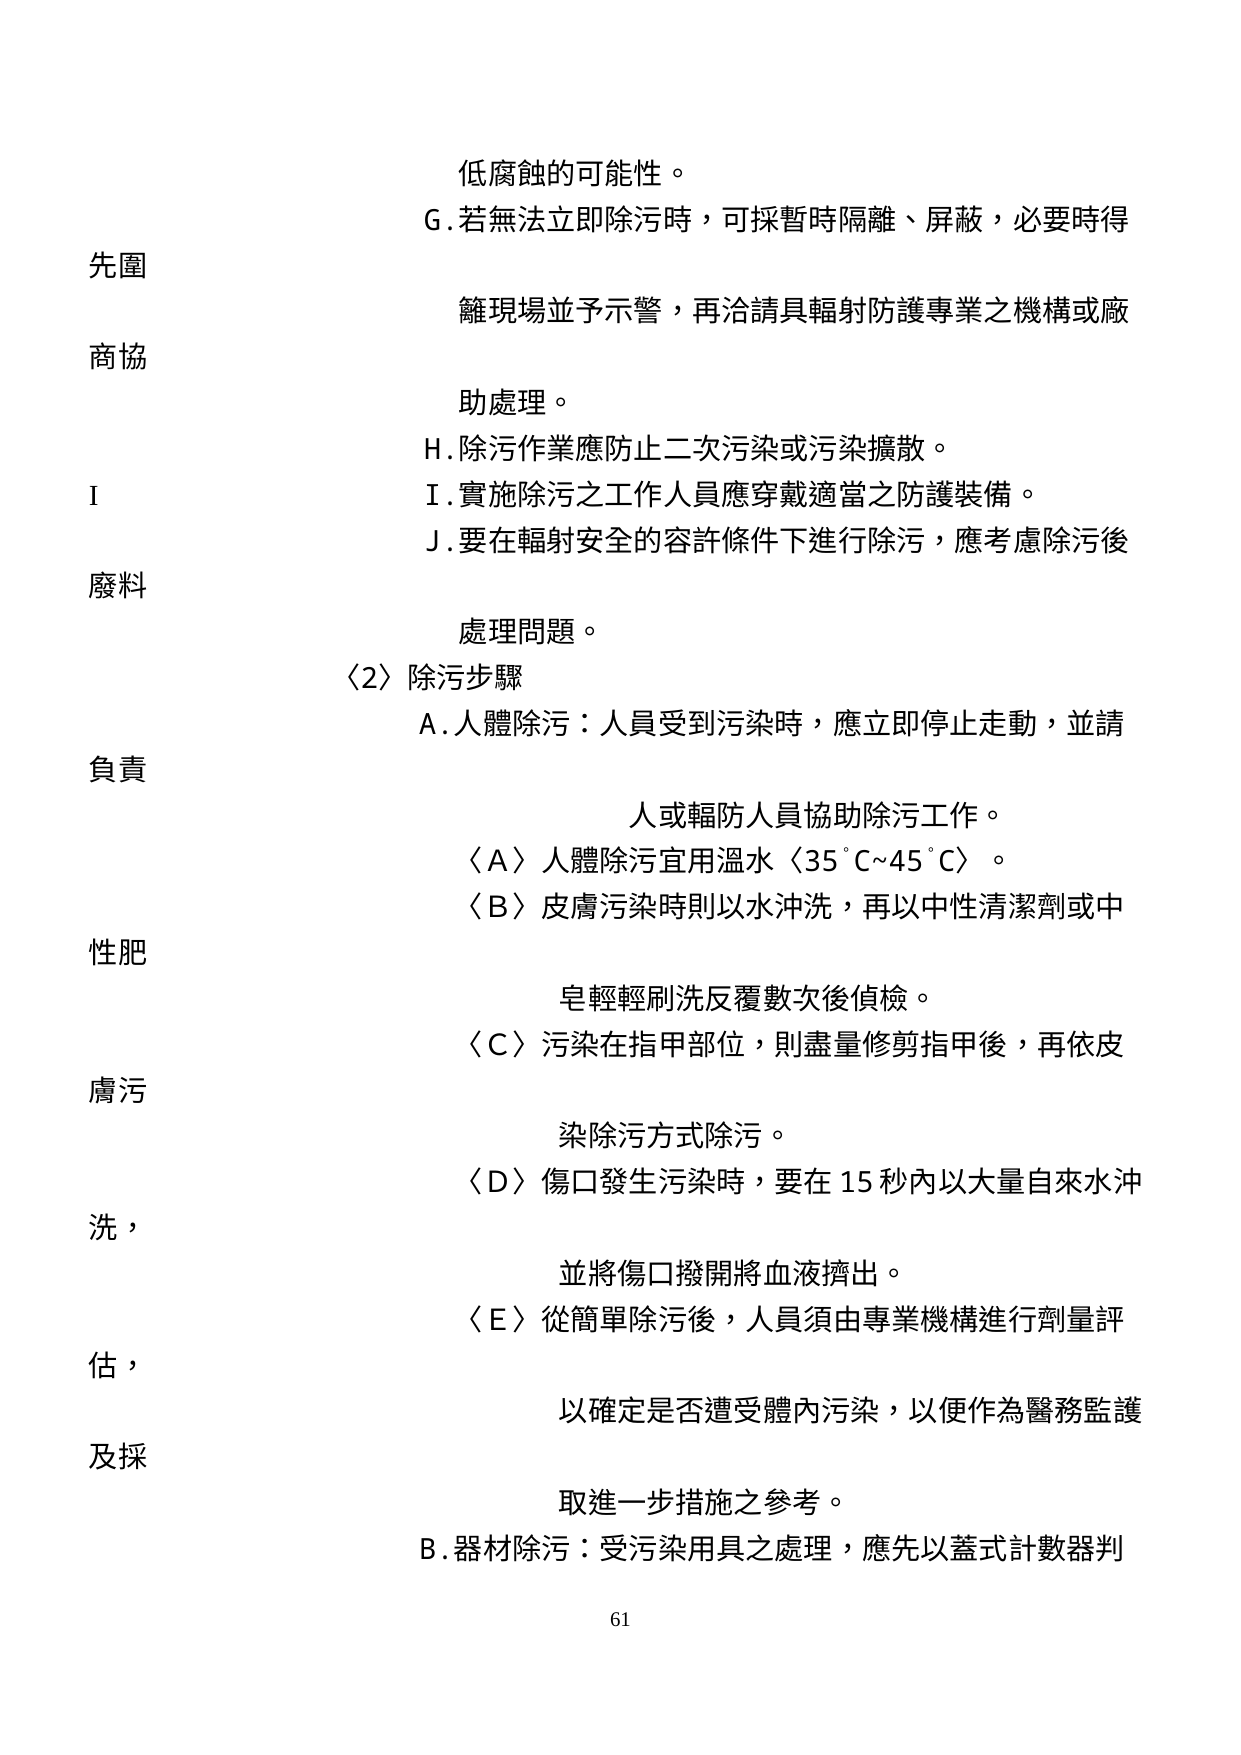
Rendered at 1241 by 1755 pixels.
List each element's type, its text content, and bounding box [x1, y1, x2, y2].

text 〈2〉除污步驟 [89, 652, 1152, 698]
list I.實施除污之工作人員應穿戴適當之防護裝備。 [89, 468, 1152, 514]
text 〈Ｃ〉污染在指甲部位，則盡量修剪指甲後，再依皮膚污 [89, 1018, 1152, 1110]
text J.要在輻射安全的容許條件下進行除污，應考慮除污後廢料 [89, 514, 1152, 606]
text 並將傷口撥開將血液擠出。 [89, 1248, 1152, 1293]
text 〈Ｄ〉傷口發生污染時，要在15秒內以大量自來水沖洗， [89, 1156, 1152, 1248]
text 低腐蝕的可能性。 [89, 148, 1152, 193]
text H.除污作業應防止二次污染或污染擴散。 [89, 423, 1152, 468]
text 皂輕輕刷洗反覆數次後偵檢。 [89, 973, 1152, 1018]
text 染除污方式除污。 [89, 1110, 1152, 1156]
text 〈Ｅ〉從簡單除污後，人員須由專業機構進行劑量評估， [89, 1293, 1152, 1385]
text 籬現場並予示警，再洽請具輻射防護專業之機構或廠商協 [89, 285, 1152, 377]
text 以確定是否遭受體內污染，以便作為醫務監護及採 [89, 1385, 1152, 1477]
text B.器材除污：受污染用具之處理，應先以蓋式計數器判 [89, 1523, 1152, 1568]
text 取進一步措施之參考。 [89, 1477, 1152, 1523]
text G.若無法立即除污時，可採暫時隔離、屏蔽，必要時得先圍 [89, 193, 1152, 285]
text 助處理。 [89, 377, 1152, 423]
text 人或輻防人員協助除污工作。 [89, 789, 1152, 835]
text A.人體除污：人員受到污染時，應立即停止走動，並請負責 [89, 698, 1152, 789]
text 〈Ｂ〉皮膚污染時則以水沖洗，再以中性清潔劑或中性肥 [89, 881, 1152, 973]
text 處理問題。 [89, 606, 1152, 652]
text 〈Ａ〉人體除污宜用溫水〈35。C~45。C〉。 [89, 835, 1152, 881]
